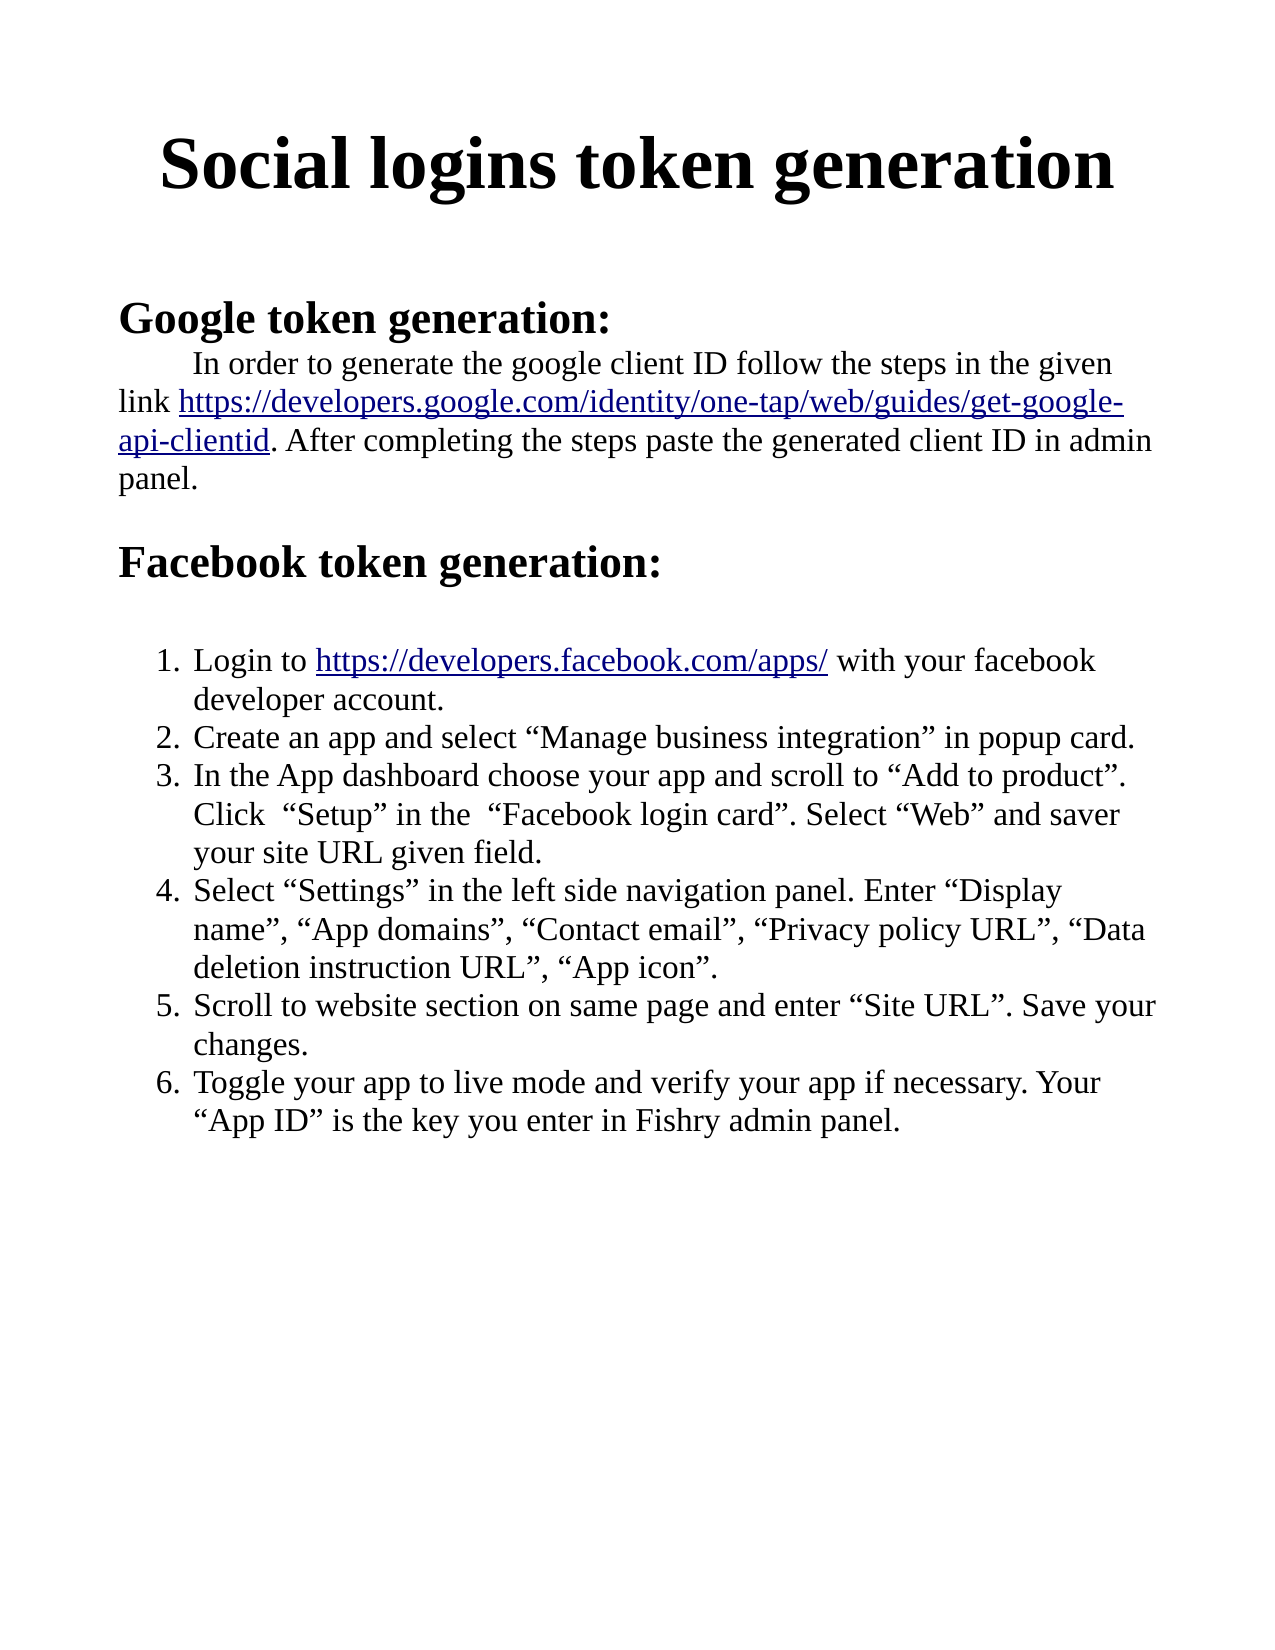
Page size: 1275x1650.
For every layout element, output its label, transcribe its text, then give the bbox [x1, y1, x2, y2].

list Scroll to website section on same page and enter “Site URL”. Save your changes. [156, 985, 1157, 1062]
list Login to https://developers.facebook.com/apps/ with your facebook developer account. [156, 640, 1157, 717]
list Select “Settings” in the left side navigation panel. Enter “Display name”, “App domains”, “Contact email”, “Privacy policy URL”, “Data deletion instruction URL”, “App icon”. [156, 870, 1157, 985]
list Toggle your app to live mode and verify your app if necessary. Your “App ID” is the key you enter in Fishry admin panel. [156, 1062, 1157, 1139]
text Social logins token generation [118, 118, 1157, 204]
list Create an app and select “Manage business integration” in popup card. [156, 717, 1157, 755]
text Google token generation: [118, 291, 1157, 343]
text Facebook token generation: [118, 535, 1157, 588]
text In order to generate the google client ID follow the steps in the given link https://developers.google.com/identity/one-tap/web/guides/get-google-api-clientid. After completing the steps paste the generated client ID in admin panel. [118, 343, 1157, 497]
list In the App dashboard choose your app and scroll to “Add to product”. Click “Setup” in the “Facebook login card”. Select “Web” and saver your site URL given field. [156, 755, 1157, 870]
